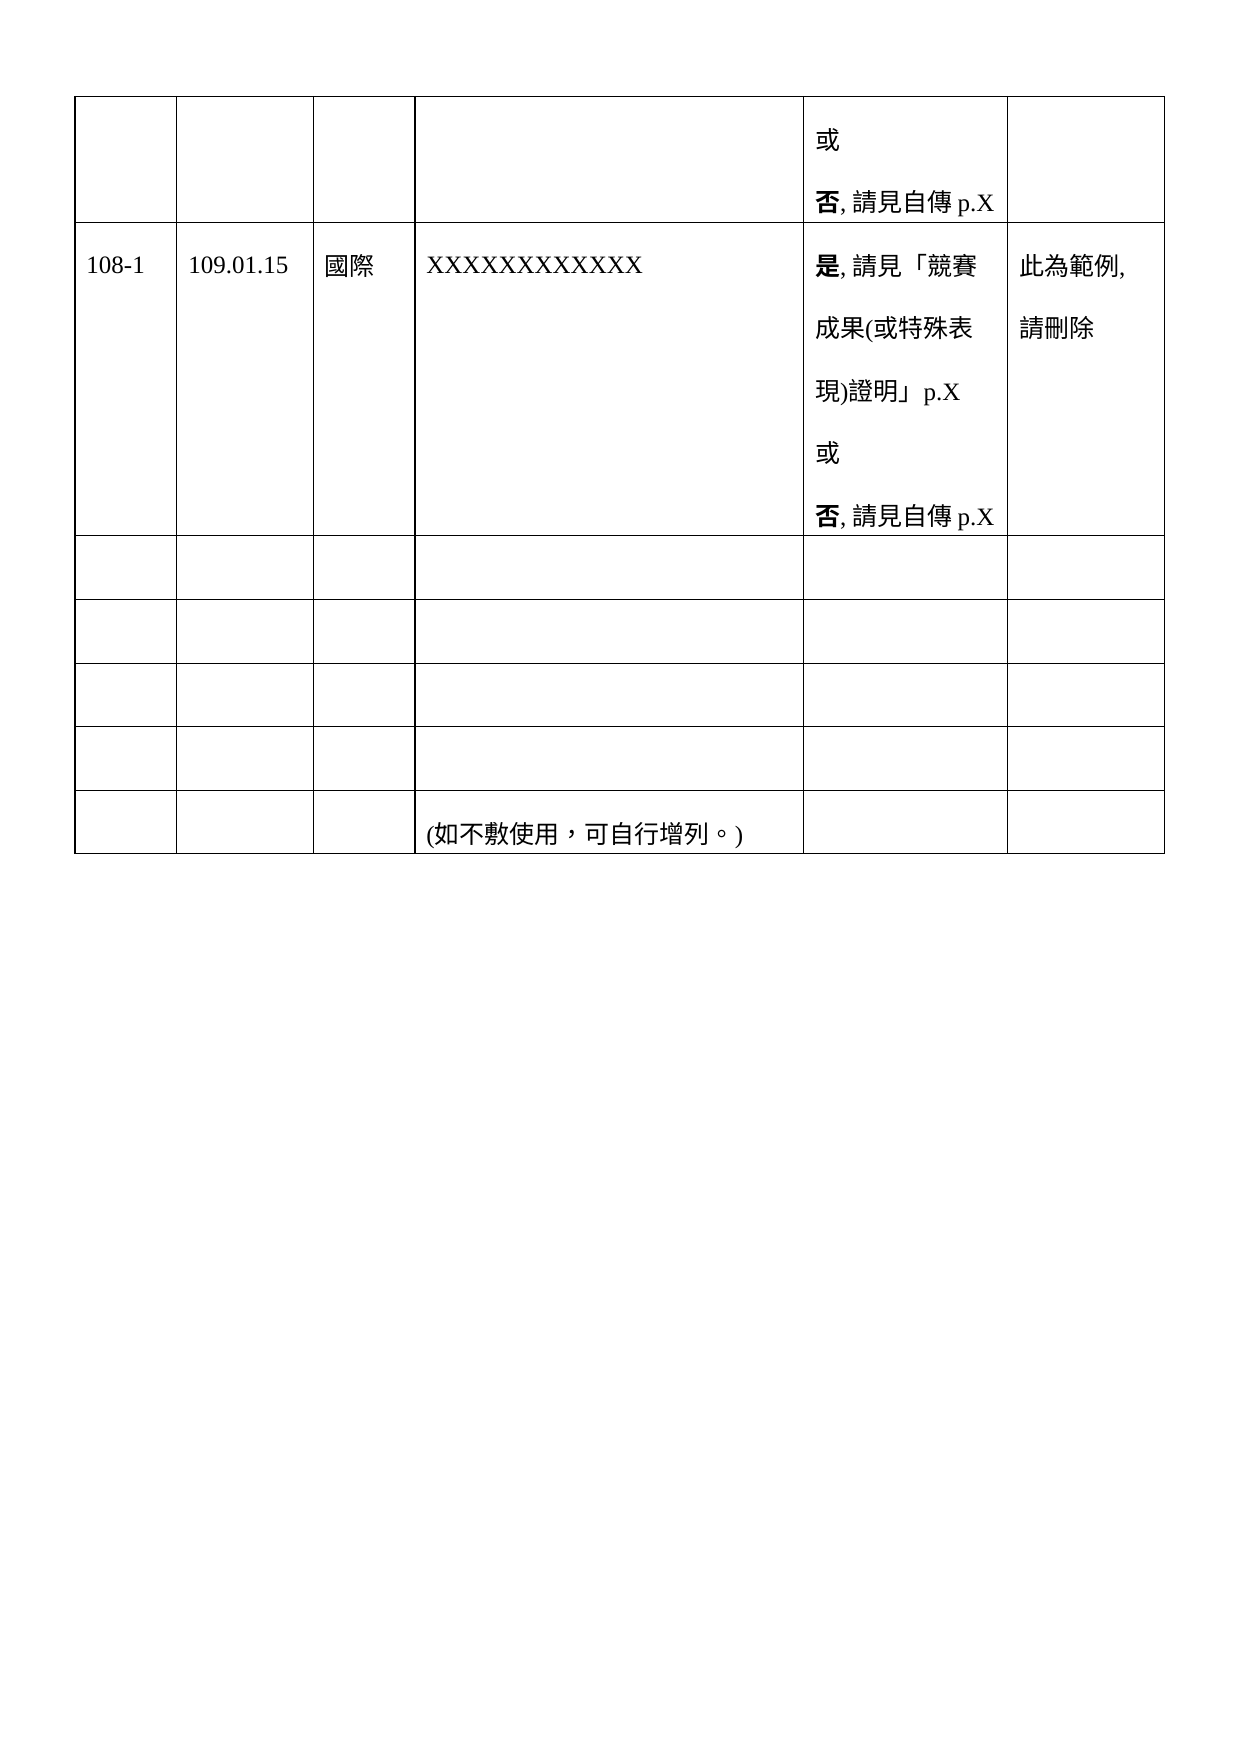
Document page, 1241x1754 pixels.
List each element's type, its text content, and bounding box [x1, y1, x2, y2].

table_cell [76, 664, 176, 726]
table_cell [1008, 97, 1164, 222]
table_cell [1008, 664, 1164, 726]
table_cell [314, 600, 414, 662]
table_cell [177, 600, 313, 662]
table_cell [416, 727, 803, 789]
table_cell [76, 727, 176, 789]
table_cell 108-1 [76, 223, 176, 535]
table_cell [1008, 536, 1164, 599]
table_cell [416, 600, 803, 662]
table_cell [314, 97, 414, 222]
table_cell [416, 664, 803, 726]
table_cell [76, 600, 176, 662]
table_cell [416, 536, 803, 599]
table_cell [1008, 791, 1164, 853]
table_cell [314, 791, 414, 853]
table_cell 或 否, 請見自傳p.X [804, 97, 1007, 222]
table_cell [314, 664, 414, 726]
table_cell 是, 請見「競賽成果(或特殊表現)證明」p.X 或 否, 請見自傳p.X [804, 223, 1007, 535]
table_cell [177, 664, 313, 726]
table_cell [177, 97, 313, 222]
table_cell [177, 791, 313, 853]
table_cell [804, 727, 1007, 789]
table_cell [416, 97, 803, 222]
table_cell [177, 536, 313, 599]
table_cell [76, 791, 176, 853]
table_cell [76, 97, 176, 222]
table_cell [314, 727, 414, 789]
table_cell 109.01.15 [177, 223, 313, 535]
table_cell [177, 727, 313, 789]
table_cell (如不敷使用，可自行增列。) [416, 791, 803, 853]
table_cell [804, 536, 1007, 599]
table_cell XXXXXXXXXXXX [416, 223, 803, 535]
table_cell [314, 536, 414, 599]
table_cell [804, 791, 1007, 853]
table_cell [804, 600, 1007, 662]
table_cell 國際 [314, 223, 414, 535]
table_cell [804, 664, 1007, 726]
table_cell 此為範例, 請刪除 [1008, 223, 1164, 535]
table_cell [1008, 600, 1164, 662]
table_cell [1008, 727, 1164, 789]
table_cell [76, 536, 176, 599]
